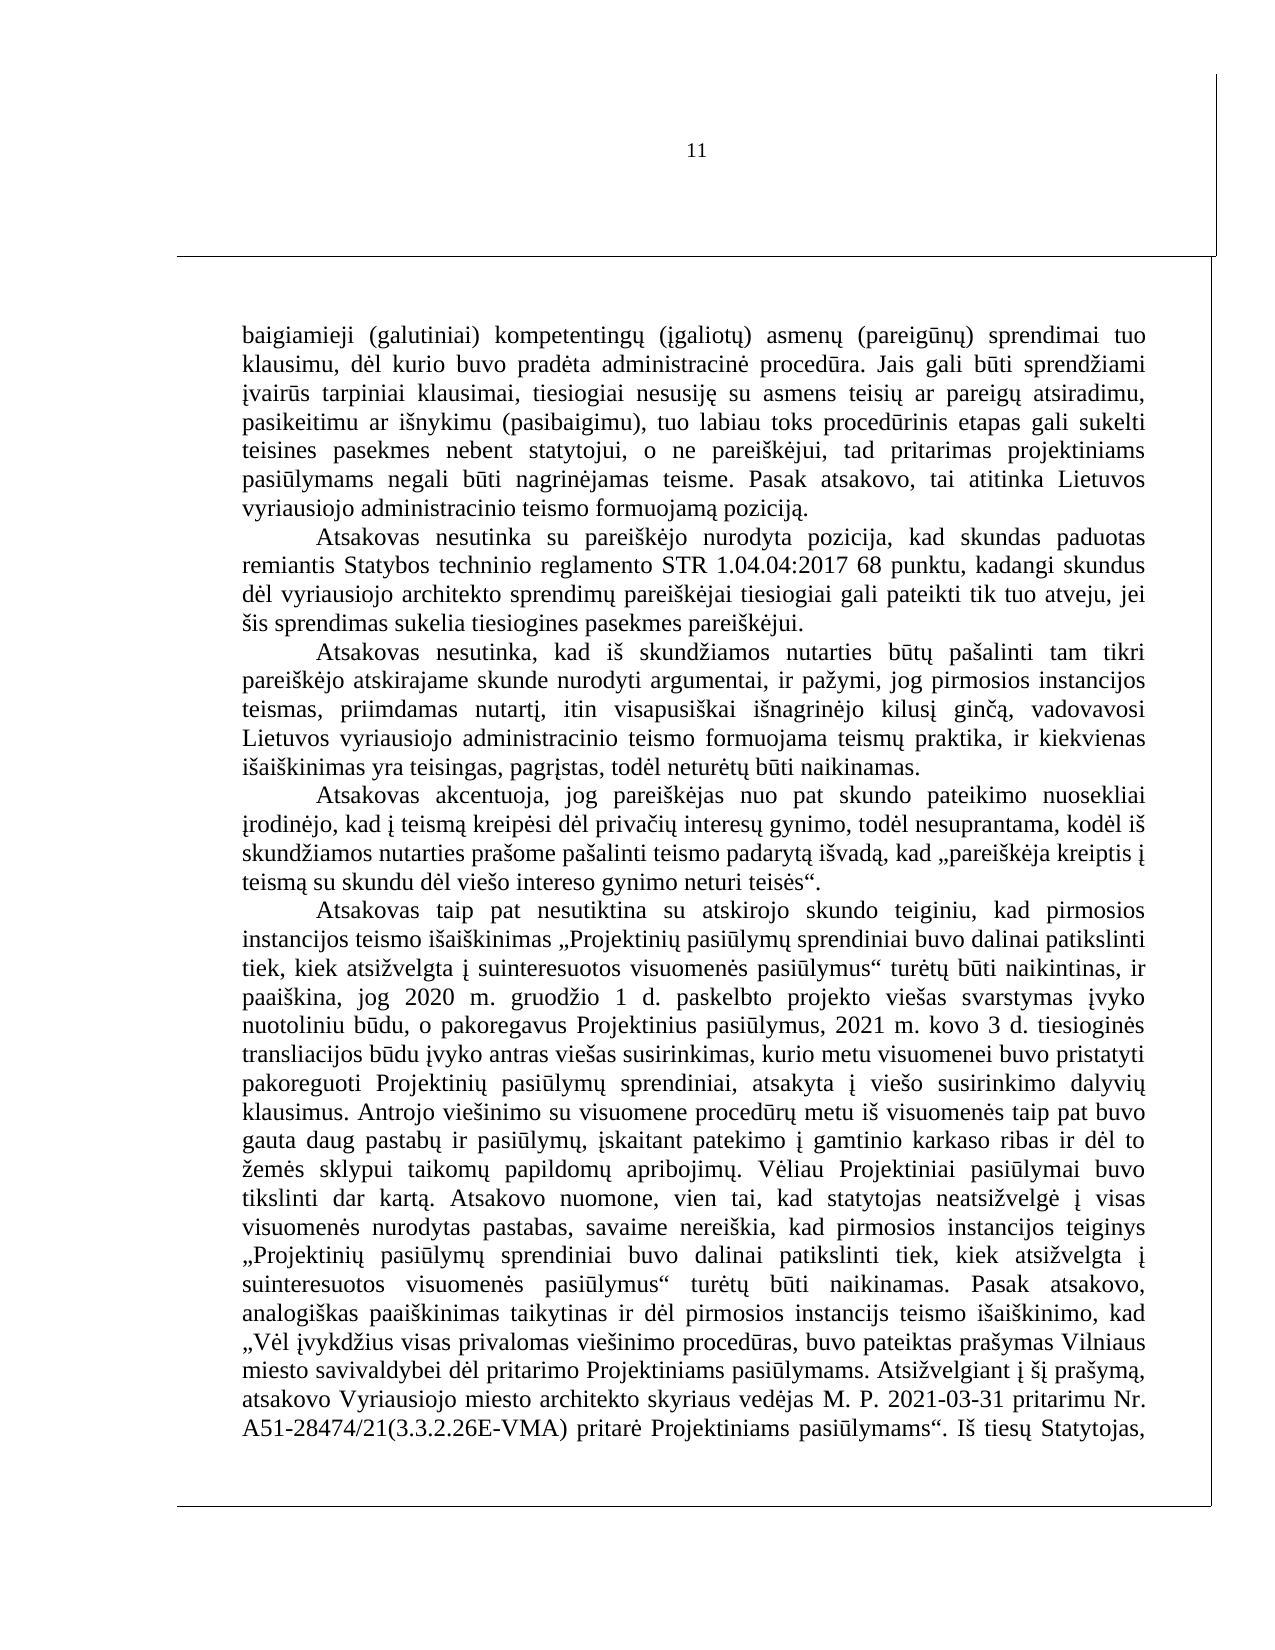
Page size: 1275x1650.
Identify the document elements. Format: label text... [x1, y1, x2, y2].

text Atsakovas nesutinka su pareiškėjo nurodyta pozicija, kad skundas paduotas remiantis Statybos techninio reglamento STR 1.04.04:2017 68 punktu, kadangi skundus dėl vyriausiojo architekto sprendimų pareiškėjai tiesiogiai gali pateikti tik tuo atveju, jei šis sprendimas sukelia tiesiogines pasekmes pareiškėjui. [177, 522, 1211, 637]
text Atsakovas nesutinka, kad iš skundžiamos nutarties būtų pašalinti tam tikri pareiškėjo atskirajame skunde nurodyti argumentai, ir pažymi, jog pirmosios instancijos teismas, priimdamas nutartį, itin visapusiškai išnagrinėjo kilusį ginčą, vadovavosi Lietuvos vyriausiojo administracinio teismo formuojama teismų praktika, ir kiekvienas išaiškinimas yra teisingas, pagrįstas, todėl neturėtų būti naikinamas. [177, 637, 1211, 780]
text baigiamieji (galutiniai) kompetentingų (įgaliotų) asmenų (pareigūnų) sprendimai tuo klausimu, dėl kurio buvo pradėta administracinė procedūra. Jais gali būti sprendžiami įvairūs tarpiniai klausimai, tiesiogiai nesusiję su asmens teisių ar pareigų atsiradimu, pasikeitimu ar išnykimu (pasibaigimu), tuo labiau toks procedūrinis etapas gali sukelti teisines pasekmes nebent statytojui, o ne pareiškėjui, tad pritarimas projektiniams pasiūlymams negali būti nagrinėjamas teisme. Pasak atsakovo, tai atitinka Lietuvos vyriausiojo administracinio teismo formuojamą poziciją. [177, 256, 1211, 522]
text Atsakovas akcentuoja, jog pareiškėjas nuo pat skundo pateikimo nuosekliai įrodinėjo, kad į teismą kreipėsi dėl privačių interesų gynimo, todėl nesuprantama, kodėl iš skundžiamos nutarties prašome pašalinti teismo padarytą išvadą, kad „pareiškėja kreiptis į teismą su skundu dėl viešo intereso gynimo neturi teisės“. [177, 780, 1211, 895]
text Atsakovas taip pat nesutiktina su atskirojo skundo teiginiu, kad pirmosios instancijos teismo išaiškinimas „Projektinių pasiūlymų sprendiniai buvo dalinai patikslinti tiek, kiek atsižvelgta į suinteresuotos visuomenės pasiūlymus“ turėtų būti naikintinas, ir paaiškina, jog 2020 m. gruodžio 1 d. paskelbto projekto viešas svarstymas įvyko nuotoliniu būdu, o pakoregavus Projektinius pasiūlymus, 2021 m. kovo 3 d. tiesioginės transliacijos būdu įvyko antras viešas susirinkimas, kurio metu visuomenei buvo pristatyti pakoreguoti Projektinių pasiūlymų sprendiniai, atsakyta į viešo susirinkimo dalyvių klausimus. Antrojo viešinimo su visuomene procedūrų metu iš visuomenės taip pat buvo gauta daug pastabų ir pasiūlymų, įskaitant patekimo į gamtinio karkaso ribas ir dėl to žemės sklypui taikomų papildomų apribojimų. Vėliau Projektiniai pasiūlymai buvo tikslinti dar kartą. Atsakovo nuomone, vien tai, kad statytojas neatsižvelgė į visas visuomenės nurodytas pastabas, savaime nereiškia, kad pirmosios instancijos teiginys „Projektinių pasiūlymų sprendiniai buvo dalinai patikslinti tiek, kiek atsižvelgta į suinteresuotos visuomenės pasiūlymus“ turėtų būti naikinamas. Pasak atsakovo, analogiškas paaiškinimas taikytinas ir dėl pirmosios instancijs teismo išaiškinimo, kad „Vėl įvykdžius visas privalomas viešinimo procedūras, buvo pateiktas prašymas Vilniaus miesto savivaldybei dėl pritarimo Projektiniams pasiūlymams. Atsižvelgiant į šį prašymą, atsakovo Vyriausiojo miesto architekto skyriaus vedėjas M. P. 2021-03-31 pritarimu Nr. A51-28474/21(3.3.2.26E-VMA) pritarė Projektiniams pasiūlymams“. Iš tiesų Statytojas, [177, 895, 1211, 1506]
